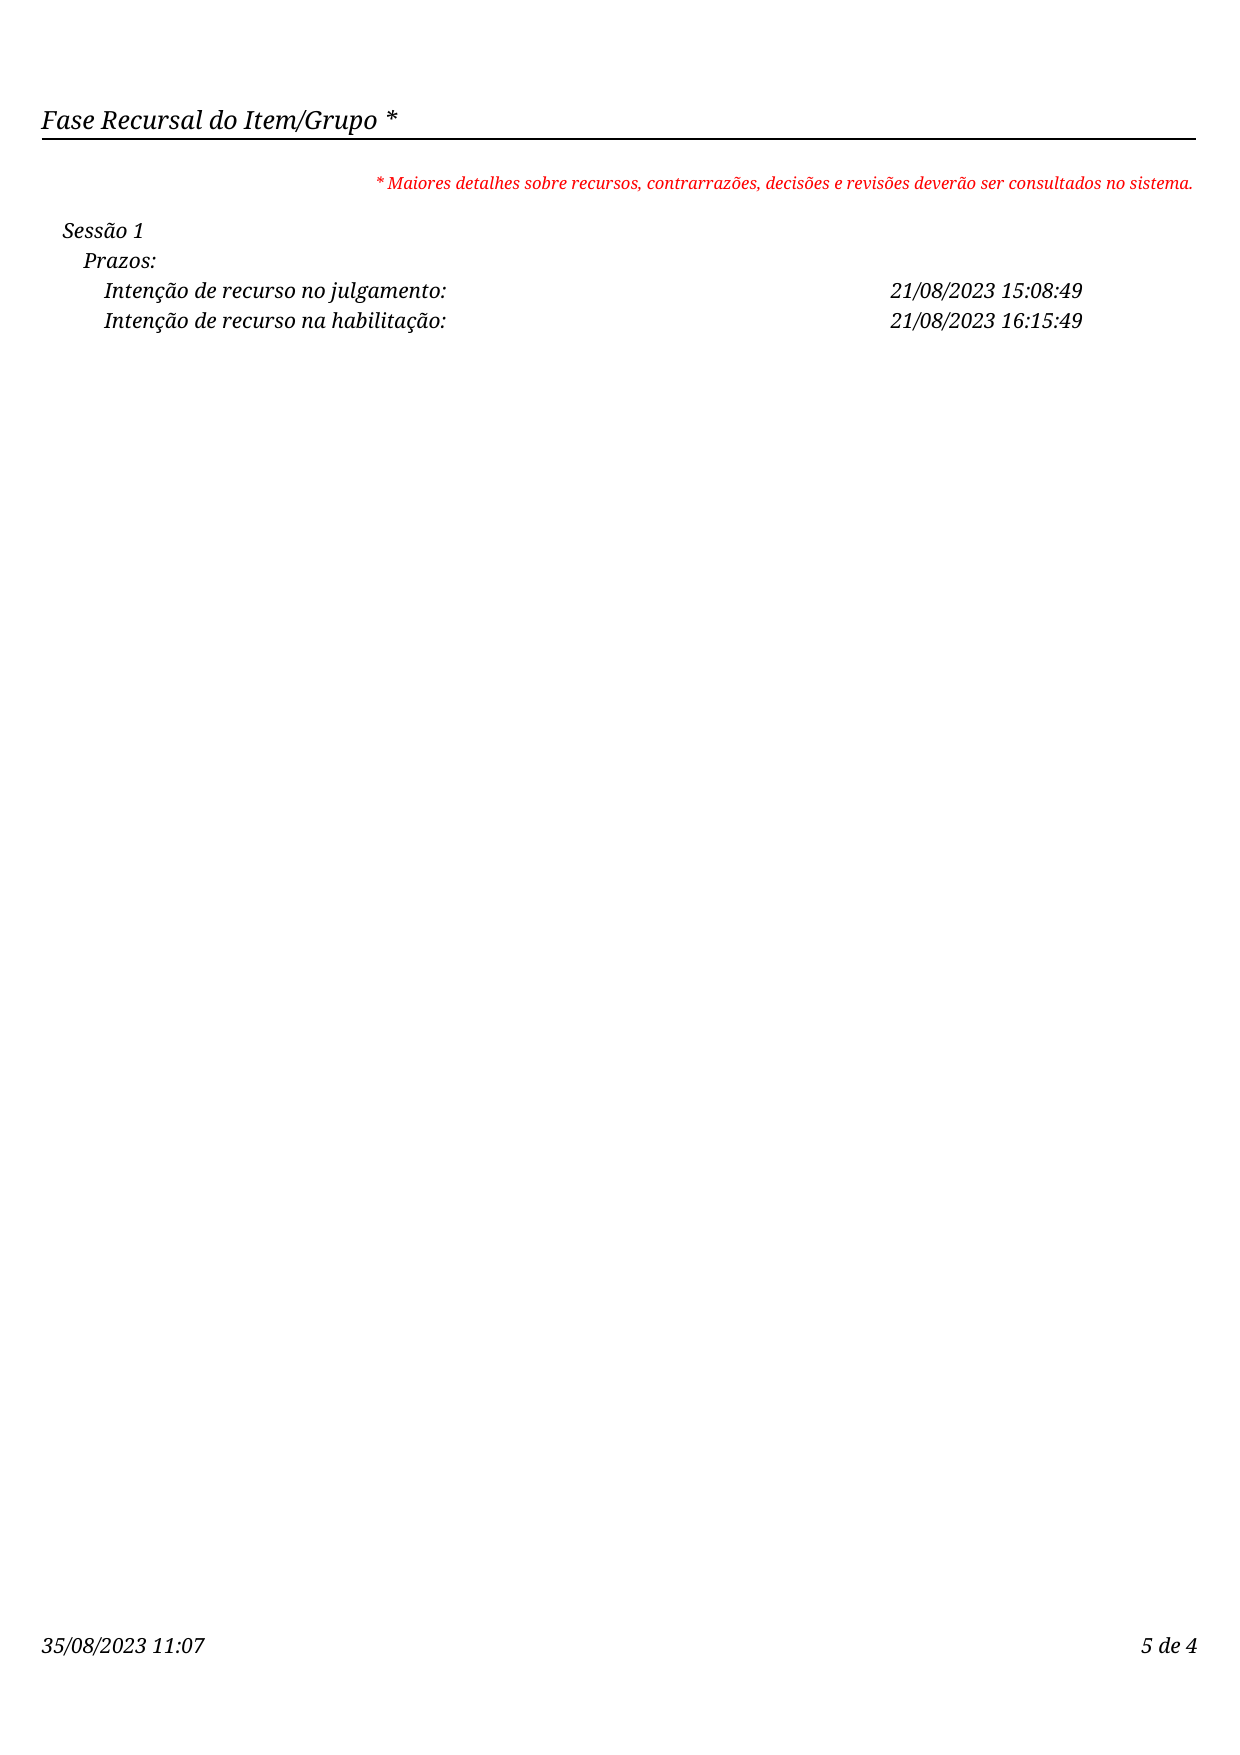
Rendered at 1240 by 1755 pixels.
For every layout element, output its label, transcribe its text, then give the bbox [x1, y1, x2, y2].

table_cell 21/08/2023 16:15:49 [518, 307, 1085, 337]
table_cell Intenção de recurso no julgamento: [63, 276, 518, 307]
subtitle Fase Recursal do Item/Grupo * [41, 103, 1200, 137]
table_cell Intenção de recurso na habilitação: [63, 307, 518, 337]
table_cell 21/08/2023 15:08:49 [518, 276, 1085, 307]
text * Maiores detalhes sobre recursos, contrarrazões, decisões e revisões deverão ser consultados no sistema. [42, 172, 1196, 194]
table_header [518, 216, 1085, 276]
table_header Sessão 1 Prazos: [63, 216, 518, 276]
